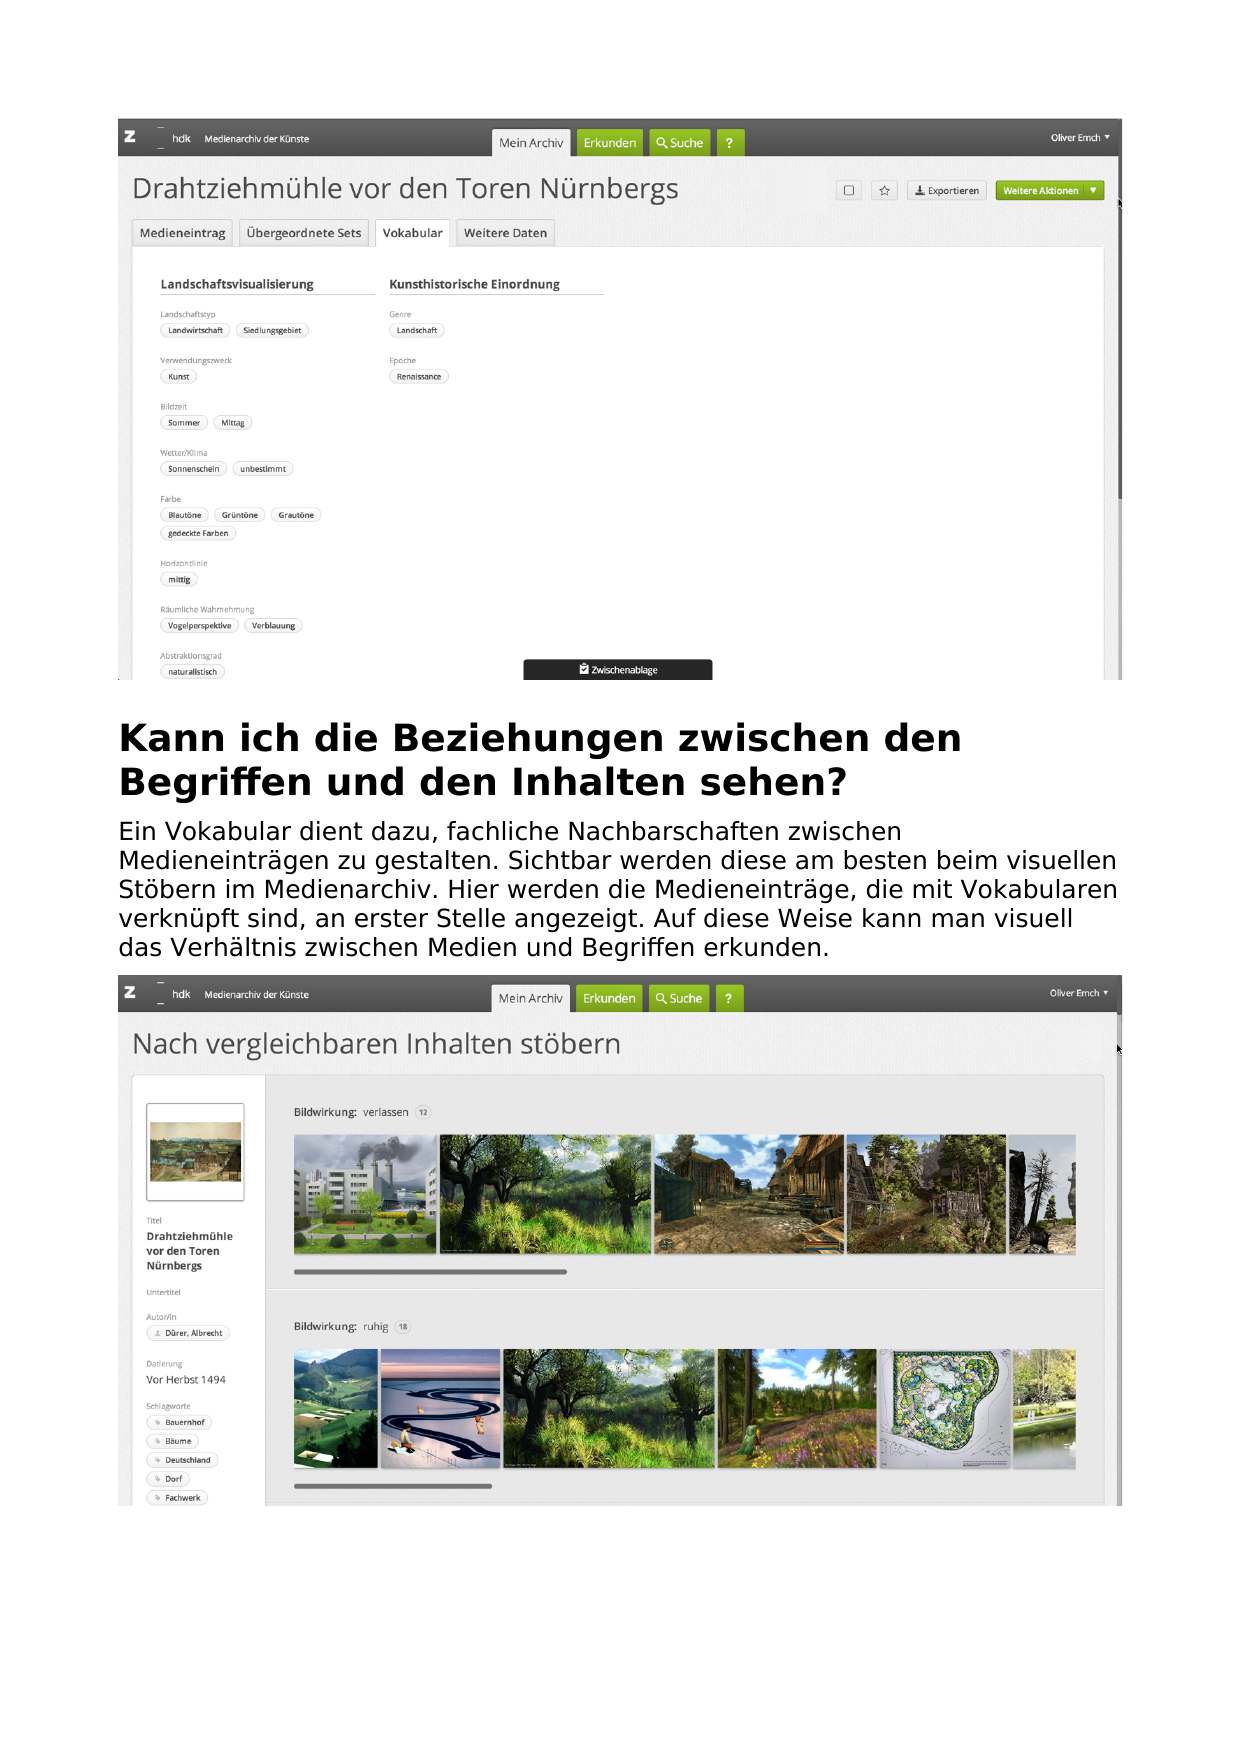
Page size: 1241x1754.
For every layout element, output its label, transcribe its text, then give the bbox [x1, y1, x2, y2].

picture [118, 118, 1123, 680]
picture [118, 975, 1123, 1506]
subtitle Kann ich die Beziehungen zwischen den Begriffen und den Inhalten sehen? [118, 717, 1122, 804]
text Ein Vokabular dient dazu, fachliche Nachbarschaften zwischen Medieneinträgen zu gestalten. Sichtbar werden diese am besten beim visuellen Stöbern im Medienarchiv. Hier werden die Medieneinträge, die mit Vokabularen verknüpft sind, an erster Stelle angezeigt. Auf diese Weise kann man visuell das Verhältnis zwischen Medien und Begriffen erkunden. [118, 817, 1122, 963]
